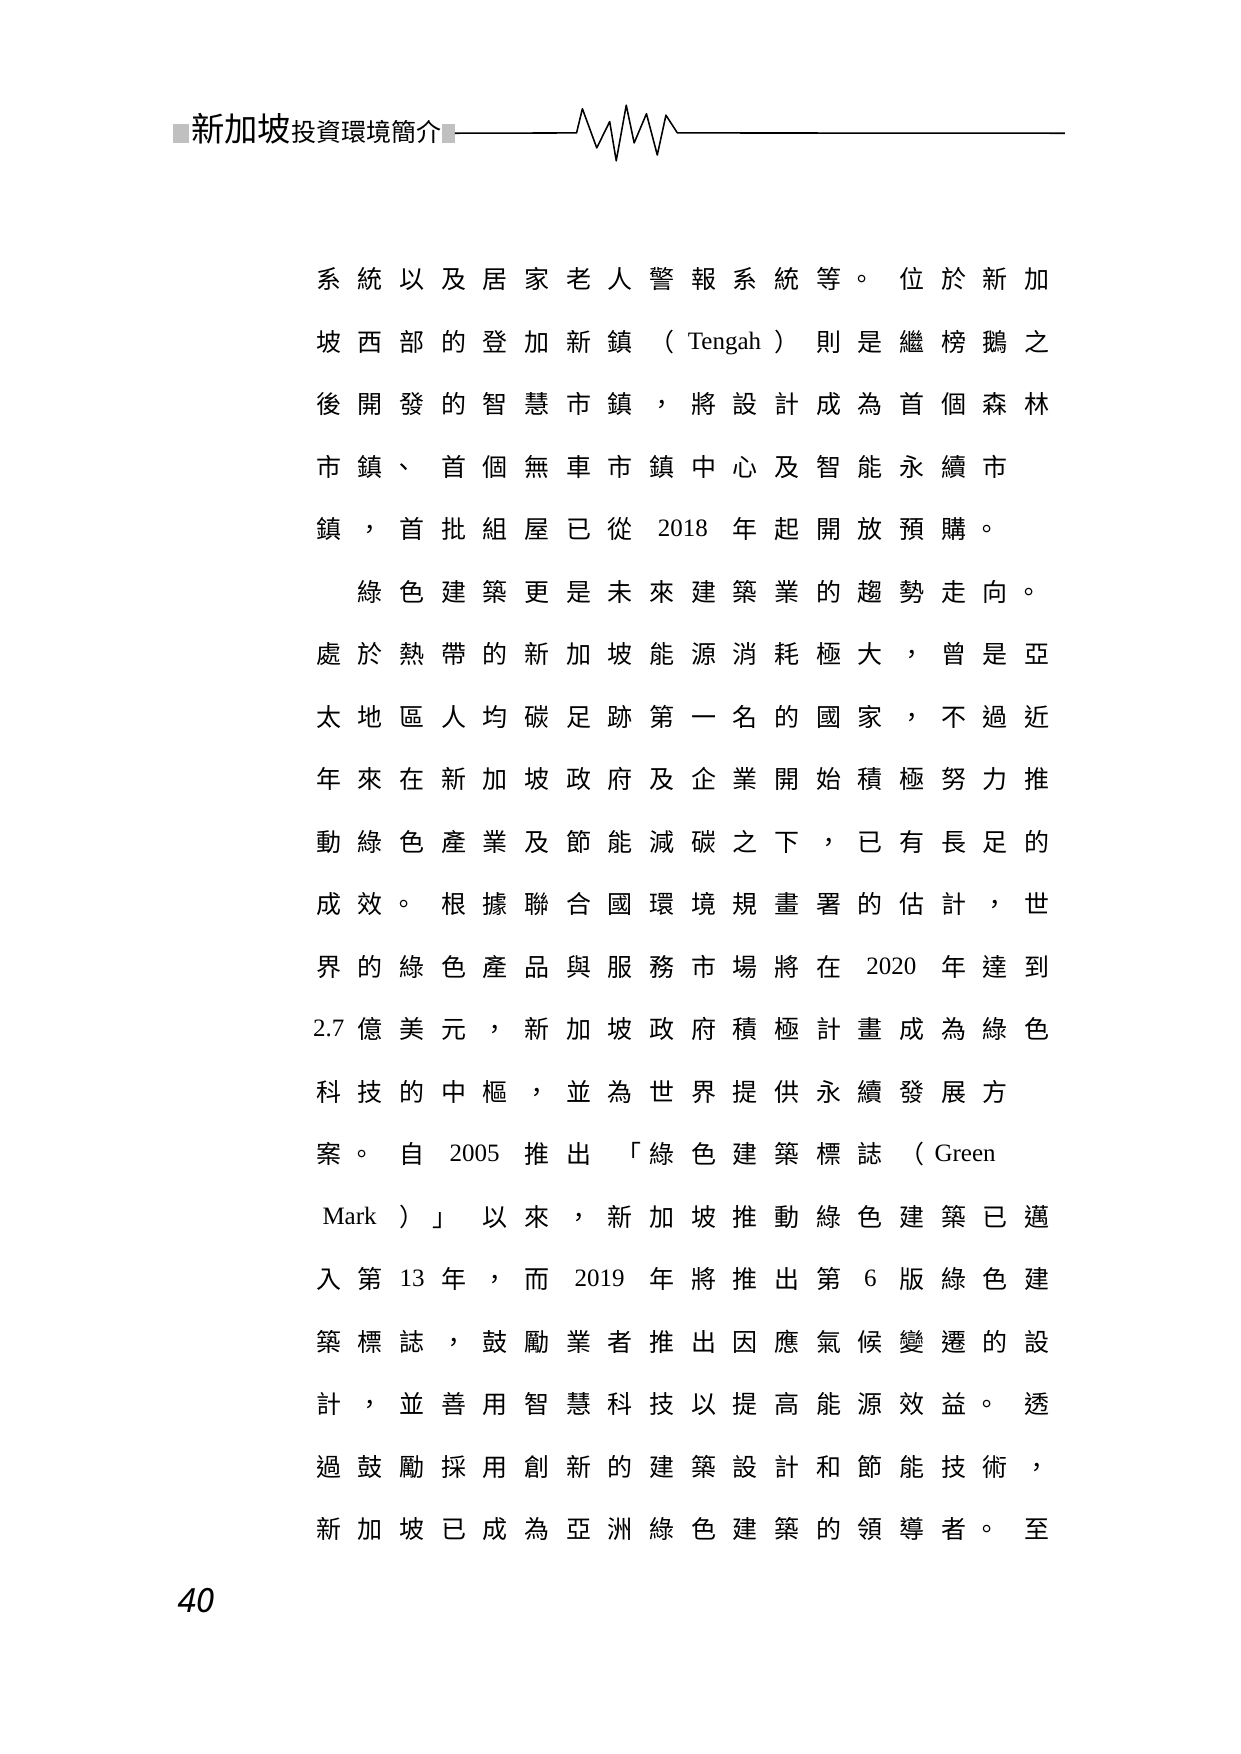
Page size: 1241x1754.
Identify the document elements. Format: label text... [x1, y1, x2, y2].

text 系統以及居家老人警報系統等。位於新加坡西部的登加新鎮（Tengah）則是繼榜鵝之後開發的智慧市鎮，將設計成為首個森林市鎮、首個無車市鎮中心及智能永續市鎮，首批組屋已從2018年起開放預購。 [281, 236, 1058, 549]
text 綠色建築更是未來建築業的趨勢走向。處於熱帶的新加坡能源消耗極大，曾是亞太地區人均碳足跡第一名的國家，不過近年來在新加坡政府及企業開始積極努力推動綠色產業及節能減碳之下，已有長足的成效。根據聯合國環境規畫署的估計，世界的綠色產品與服務市場將在2020年達到2.7億美元，新加坡政府積極計畫成為綠色科技的中樞，並為世界提供永續發展方案。自2005推出「綠色建築標誌（Green Mark）」以來，新加坡推動綠色建築已邁入第13年，而2019年將推出第6版綠色建築標誌，鼓勵業者推出因應氣候變遷的設計，並善用智慧科技以提高能源效益。透過鼓勵採用創新的建築設計和節能技術，新加坡已成為亞洲綠色建築的領導者。至 [281, 549, 1058, 1549]
